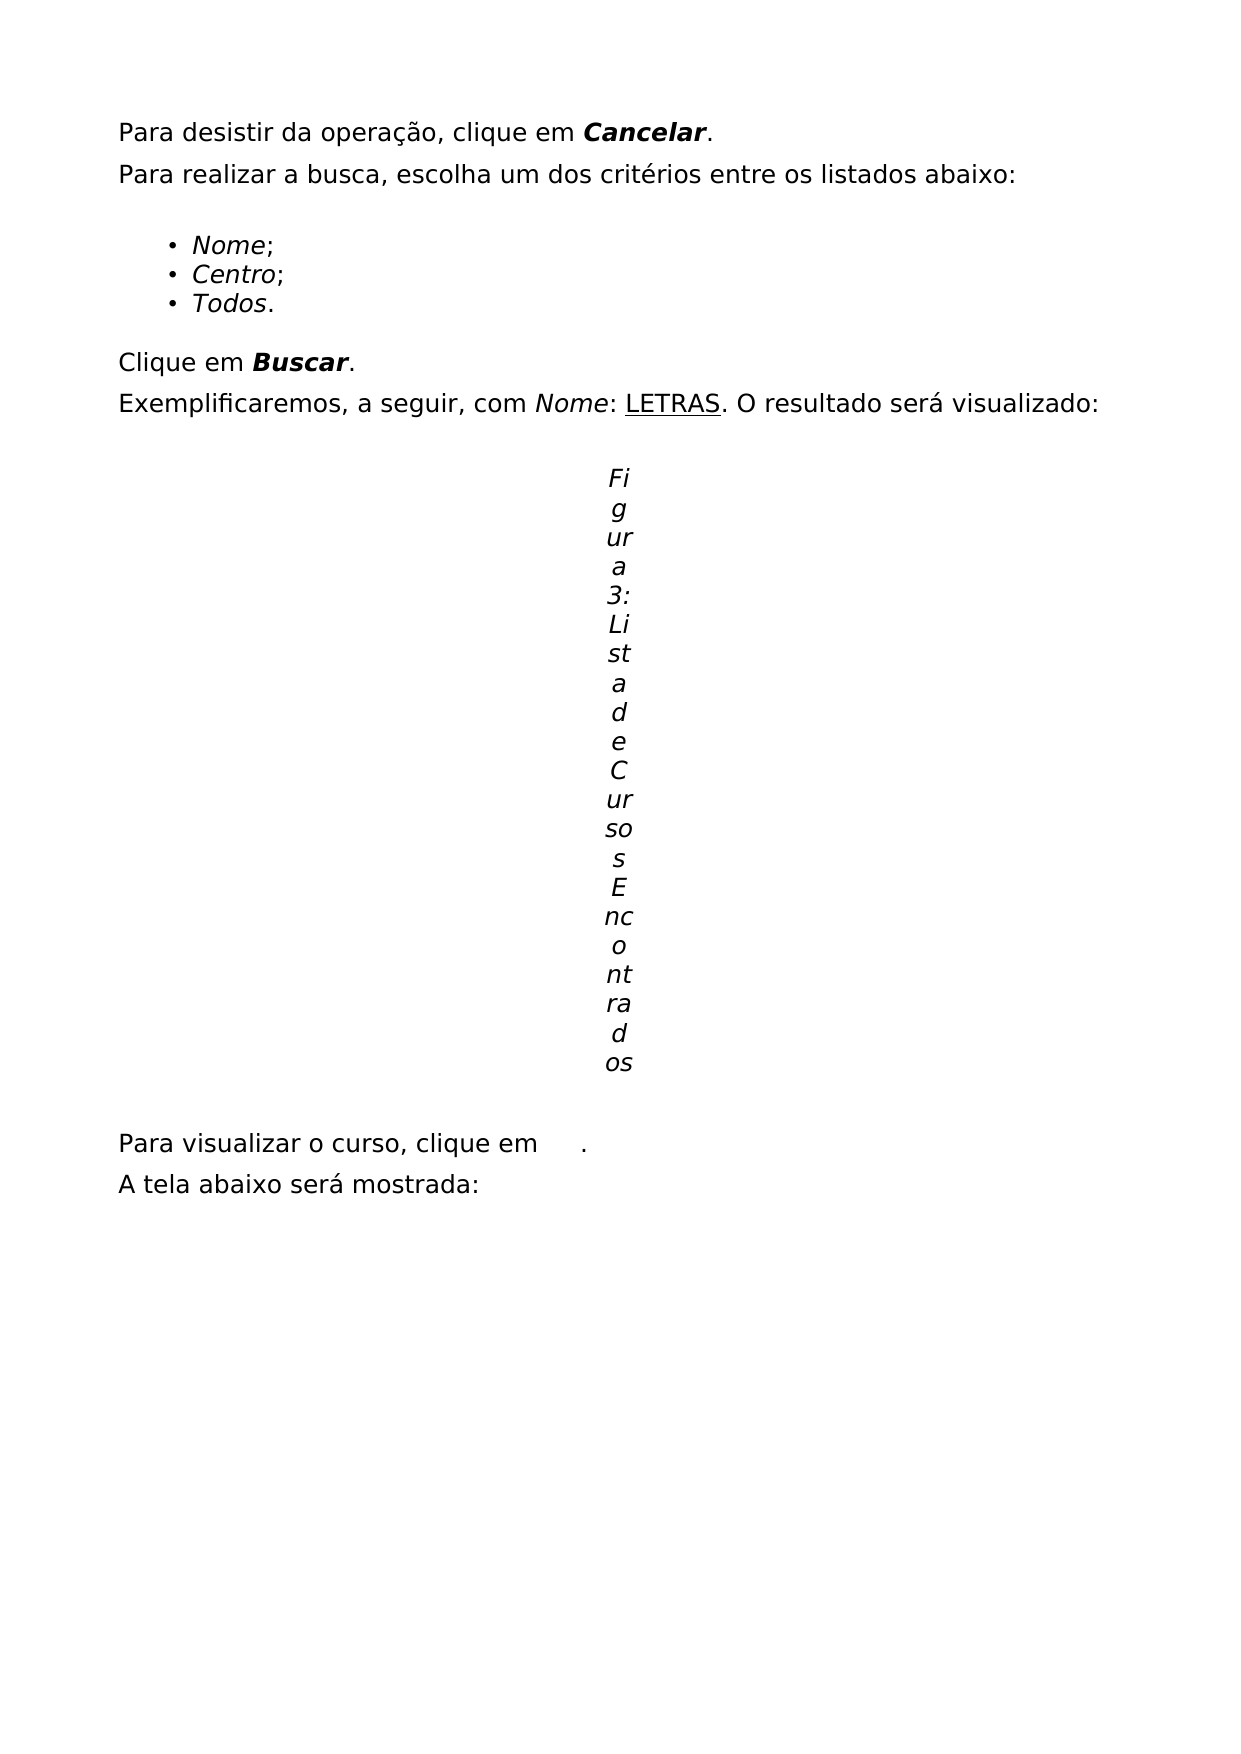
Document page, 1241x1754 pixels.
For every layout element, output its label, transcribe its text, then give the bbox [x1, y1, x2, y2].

text Para visualizar o curso, clique em . [118, 1119, 1122, 1158]
text Para desistir da operação, clique em Cancelar. [118, 118, 1122, 147]
text Figura 3: Lista de Cursos Encontrados [603, 444, 637, 1077]
text Clique em Buscar. [118, 348, 1122, 377]
text Para realizar a busca, escolha um dos critérios entre os listados abaixo: [118, 160, 1122, 189]
text A tela abaixo será mostrada: [118, 1171, 1122, 1200]
list Centro; [177, 260, 1122, 289]
list Todos. [177, 289, 1122, 318]
list Nome; [177, 231, 1122, 260]
text Exemplificaremos, a seguir, com Nome: LETRAS. O resultado será visualizado: [118, 389, 1122, 419]
